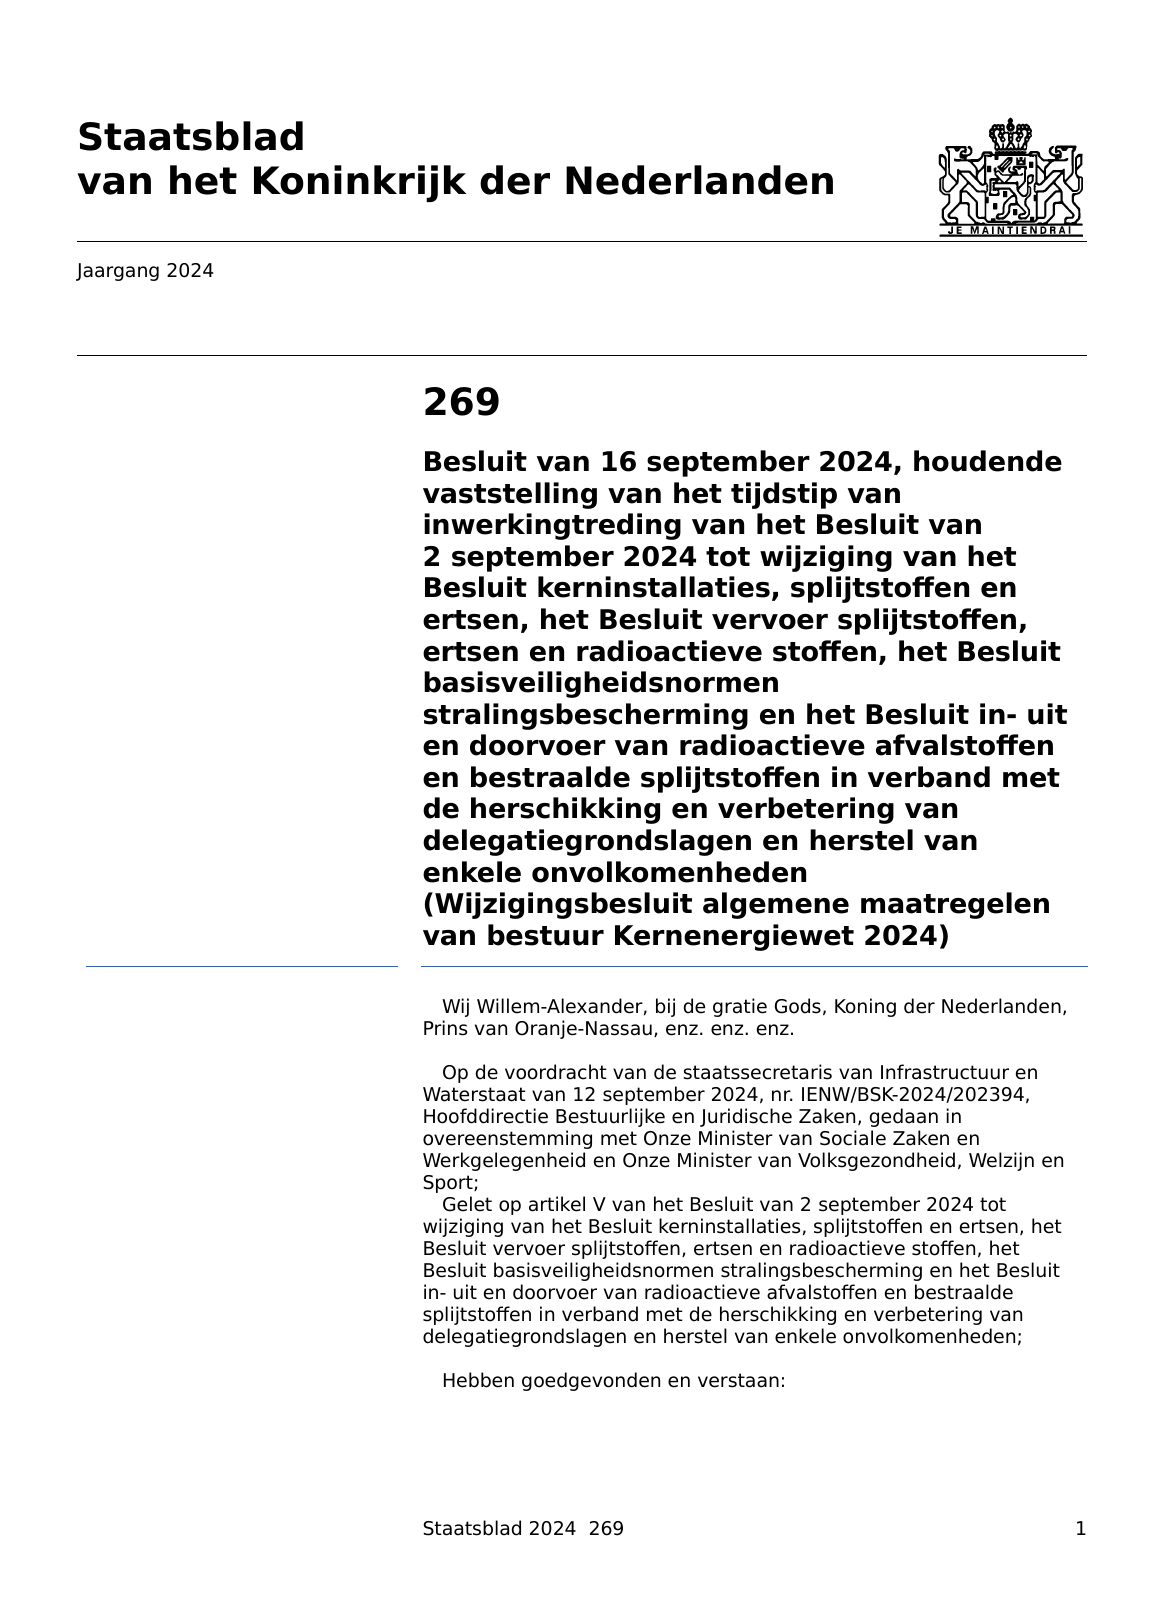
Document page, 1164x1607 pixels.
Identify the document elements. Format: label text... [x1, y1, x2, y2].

text Op de voordracht van de staatssecretaris van Infrastructuur en Waterstaat van 12 september 2024, nr. IENW/BSK-2024/202394, Hoofddirectie Bestuurlijke en Juridische Zaken, gedaan in overeenstemming met Onze Minister van Sociale Zaken en Werkgelegenheid en Onze Minister van Volksgezondheid, Welzijn en Sport; [422, 1062, 1087, 1194]
text Besluit van 16 september 2024, houdende vaststelling van het tijdstip van inwerkingtreding van het Besluit van 2 september 2024 tot wijziging van het Besluit kerninstallaties, splijtstoffen en ertsen, het Besluit vervoer splijtstoffen, ertsen en radioactieve stoffen, het Besluit basisveiligheidsnormen stralingsbescherming en het Besluit in- uit en doorvoer van radioactieve afvalstoffen en bestraalde splijtstoffen in verband met de herschikking en verbetering van delegatiegrondslagen en herstel van enkele onvolkomenheden (Wijzigingsbesluit algemene maatregelen van bestuur Kernenergiewet 2024) [422, 447, 1087, 952]
table_cell Jaargang 2024 [77, 242, 1087, 355]
subtitle 269 [422, 381, 1087, 424]
table_header [886, 100, 1087, 241]
text Gelet op artikel V van het Besluit van 2 september 2024 tot wijziging van het Besluit kerninstallaties, splijtstoffen en ertsen, het Besluit vervoer splijtstoffen, ertsen en radioactieve stoffen, het Besluit basisveiligheidsnormen stralingsbescherming en het Besluit in- uit en doorvoer van radioactieve afvalstoffen en bestraalde splijtstoffen in verband met de herschikking en verbetering van delegatiegrondslagen en herstel van enkele onvolkomenheden; [422, 1194, 1087, 1348]
text Wij Willem-Alexander, bij de gratie Gods, Koning der Nederlanden, Prins van Oranje-Nassau, enz. enz. enz. [422, 996, 1087, 1040]
table_header Staatsblad van het Koninkrijk der Nederlanden [77, 100, 886, 241]
text Hebben goedgevonden en verstaan: [422, 1370, 1087, 1392]
picture [936, 115, 1087, 240]
